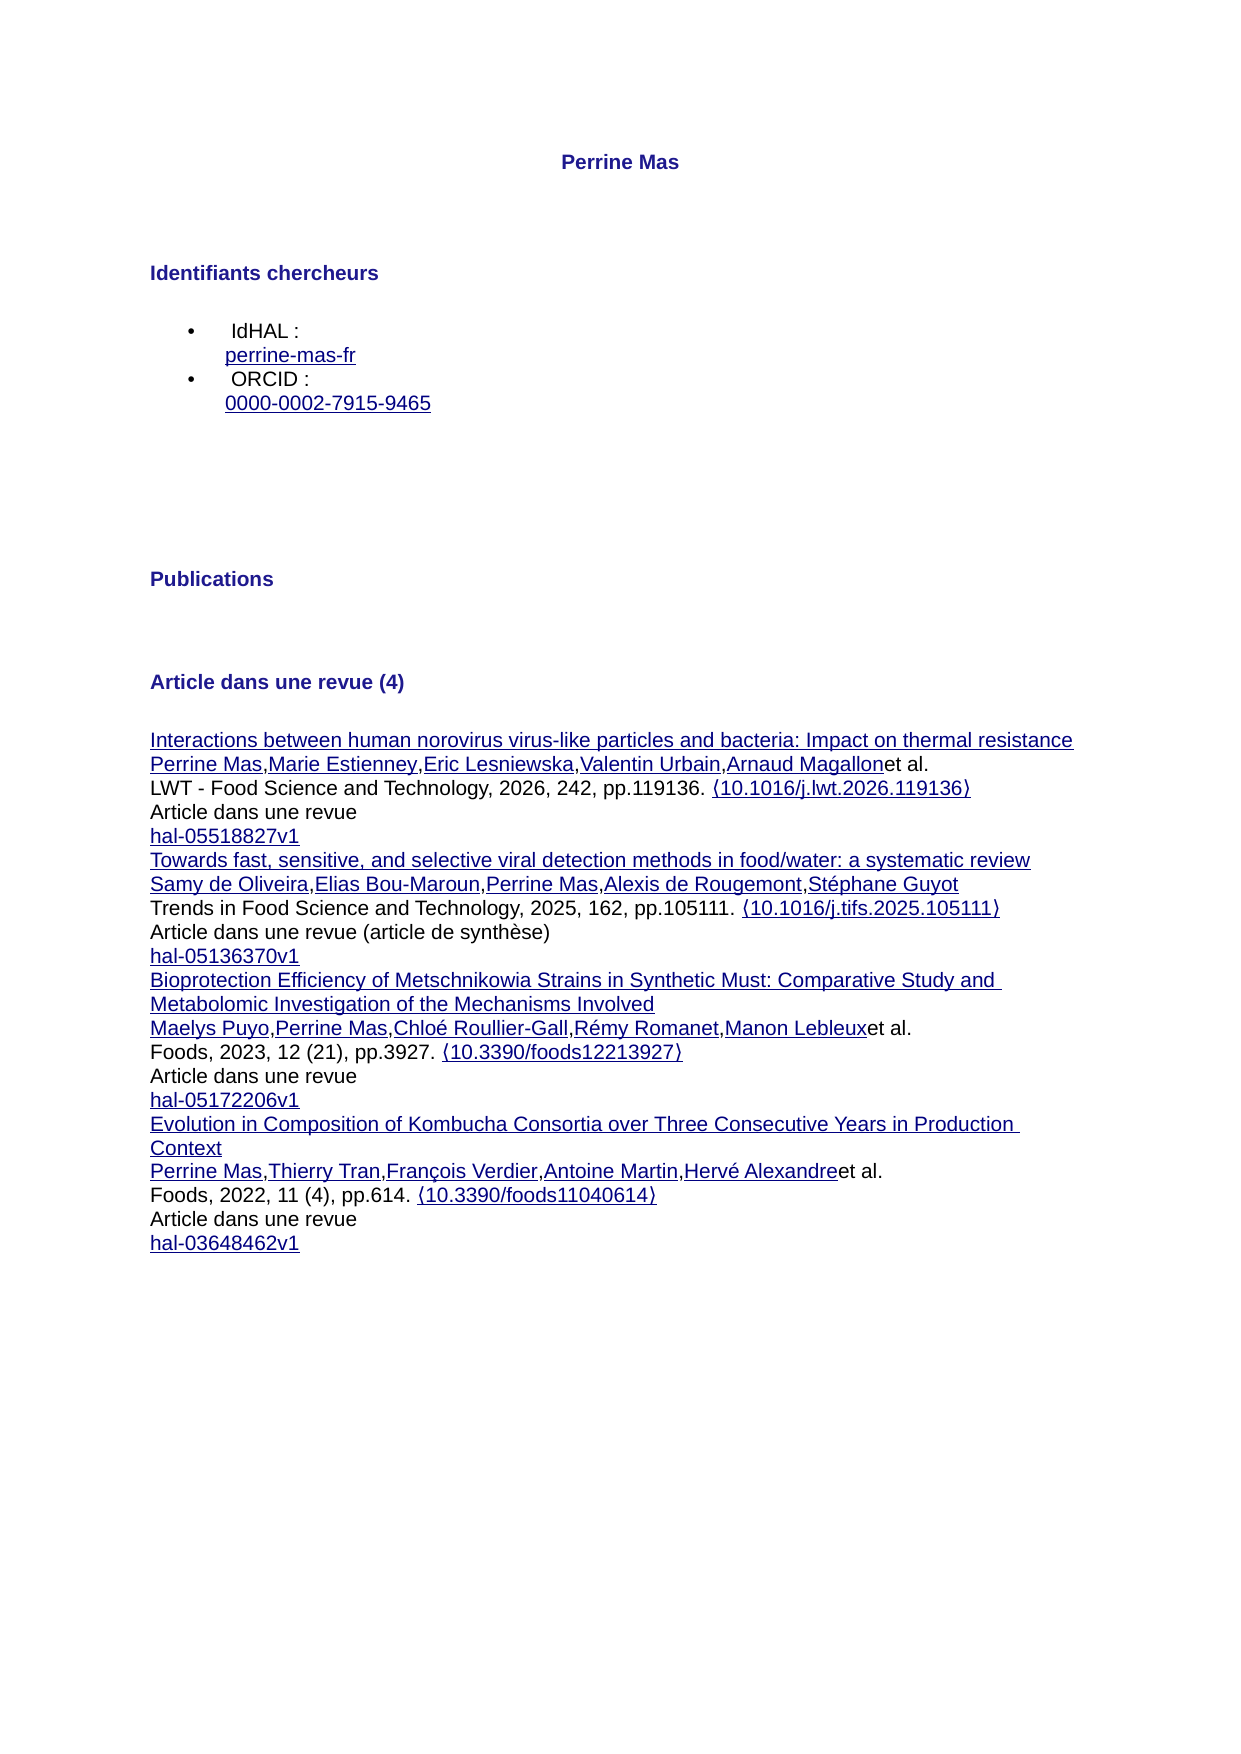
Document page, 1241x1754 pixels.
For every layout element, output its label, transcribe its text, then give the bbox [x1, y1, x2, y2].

list ORCID : [187, 367, 1090, 391]
subtitle Perrine Mas [150, 150, 1090, 174]
subtitle Article dans une revue (4) [150, 670, 1090, 694]
table_header Interactions between human norovirus virus-like particles and bacteria: Impact on thermal resistance Perrine Mas,Marie Estienney,Eric Lesniewska,Valentin Urbain,Arnaud Magallonet al. LWT - Food Science and Technology, 2026, 242, pp.119136. ⟨10.1016/j.lwt.2026.119136⟩ Article dans une revue hal-05518827v1 [150, 728, 1090, 848]
table_cell Bioprotection Efficiency of Metschnikowia Strains in Synthetic Must: Comparative Study and Metabolomic Investigation of the Mechanisms Involved Maelys Puyo,Perrine Mas,Chloé Roullier-Gall,Rémy Romanet,Manon Lebleuxet al. Foods, 2023, 12 (21), pp.3927. ⟨10.3390/foods12213927⟩ Article dans une revue hal-05172206v1 [150, 968, 1090, 1111]
table_cell Evolution in Composition of Kombucha Consortia over Three Consecutive Years in Production Context Perrine Mas,Thierry Tran,François Verdier,Antoine Martin,Hervé Alexandreet al. Foods, 2022, 11 (4), pp.614. ⟨10.3390/foods11040614⟩ Article dans une revue hal-03648462v1 [150, 1111, 1090, 1255]
list perrine-mas-fr [187, 343, 1090, 367]
list 0000-0002-7915-9465 [187, 391, 1090, 414]
table_cell Towards fast, sensitive, and selective viral detection methods in food/water: a systematic review Samy de Oliveira,Elias Bou-Maroun,Perrine Mas,Alexis de Rougemont,Stéphane Guyot Trends in Food Science and Technology, 2025, 162, pp.105111. ⟨10.1016/j.tifs.2025.105111⟩ Article dans une revue (article de synthèse) hal-05136370v1 [150, 848, 1090, 968]
list IdHAL : [187, 319, 1090, 343]
subtitle Identifiants chercheurs [150, 260, 1090, 284]
subtitle Publications [150, 567, 1090, 591]
